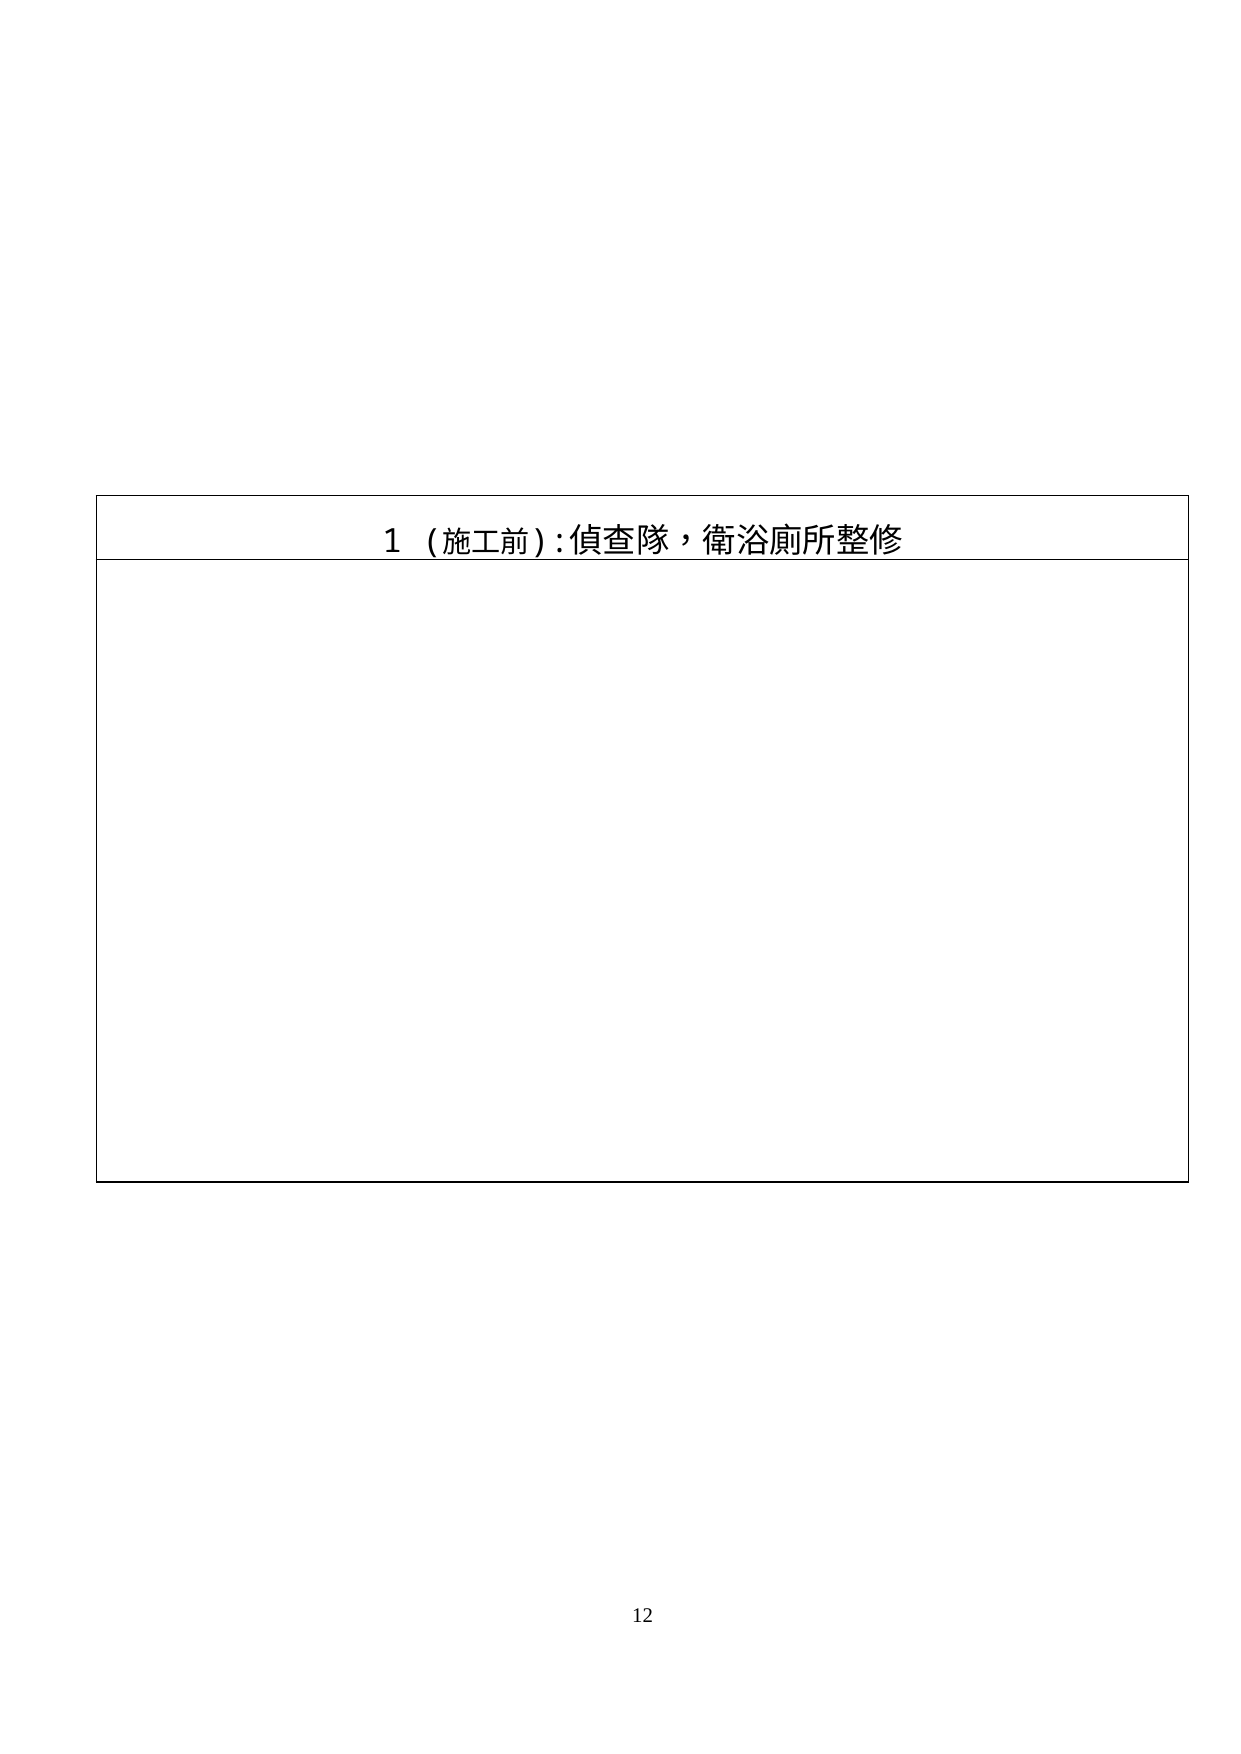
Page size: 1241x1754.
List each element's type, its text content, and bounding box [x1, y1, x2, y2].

table_cell 1 (施工前):偵查隊，衛浴廁所整修 [97, 496, 1188, 558]
table_cell [97, 560, 1188, 1181]
